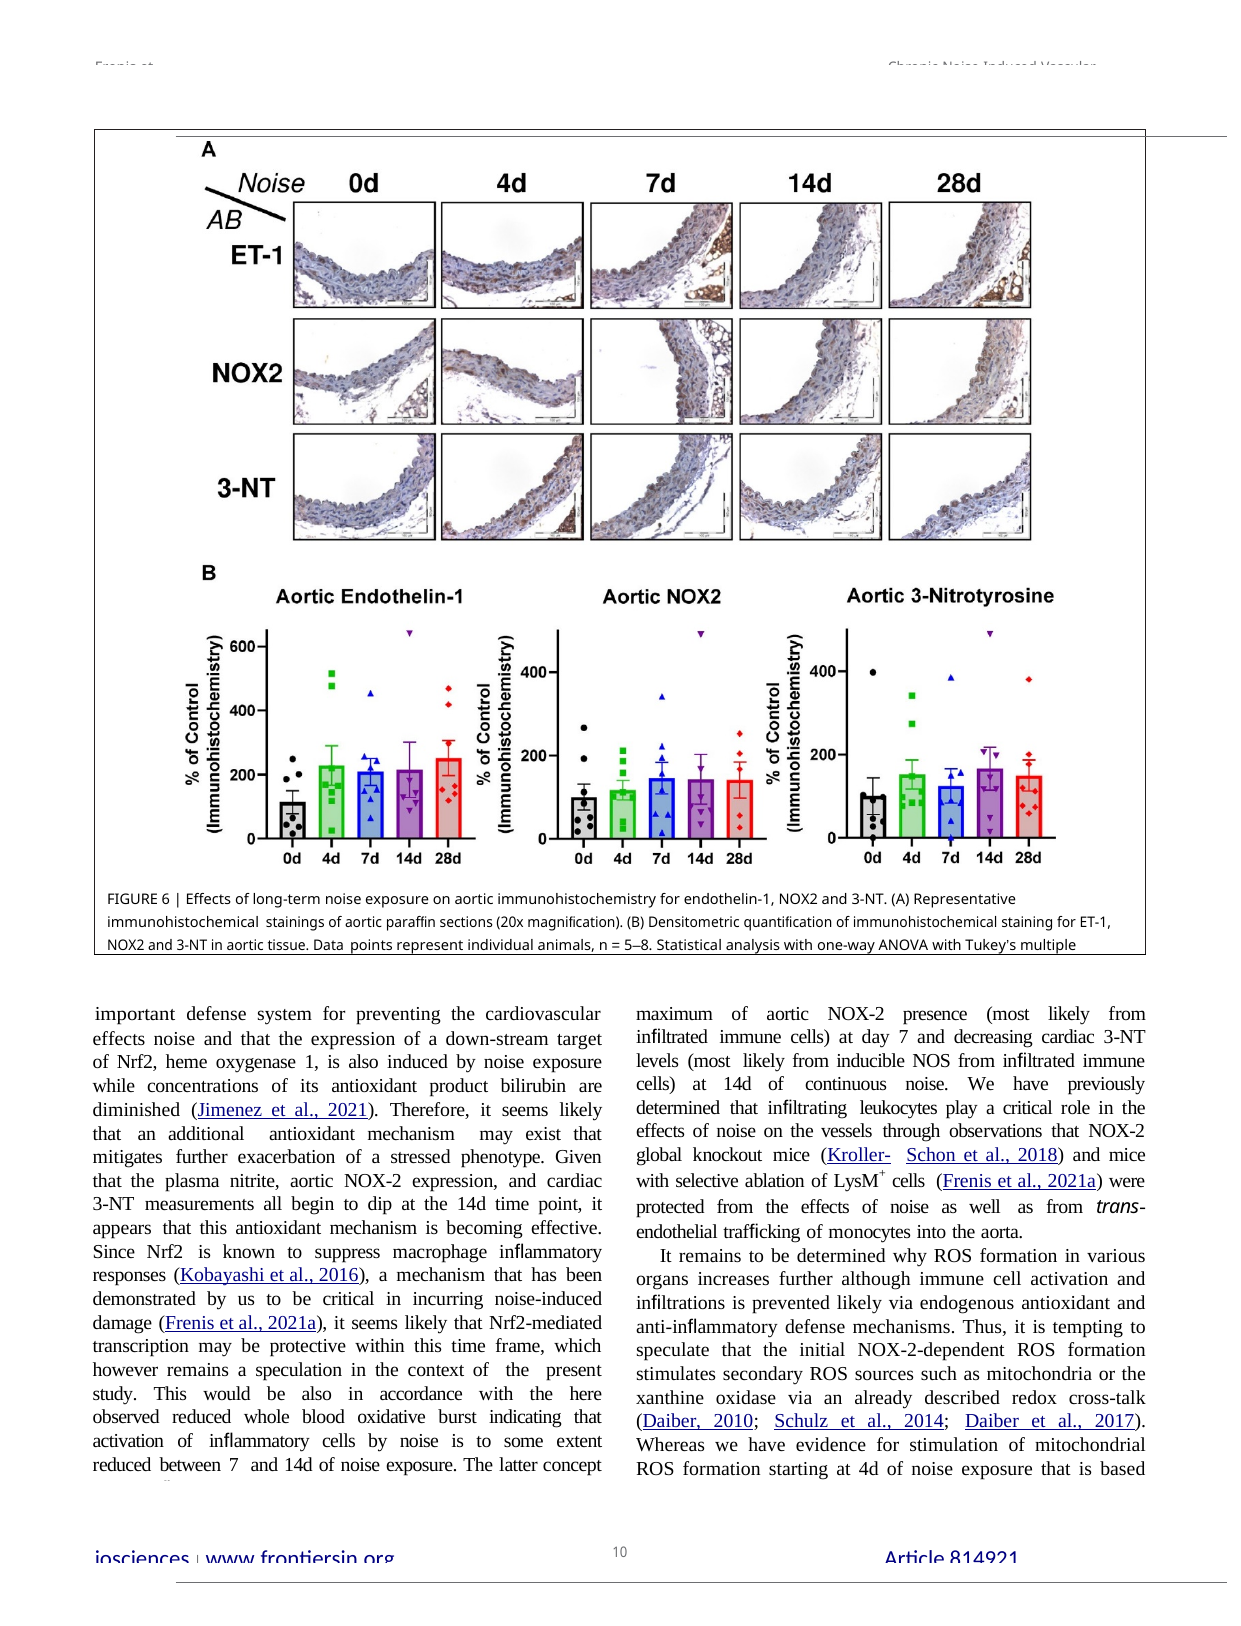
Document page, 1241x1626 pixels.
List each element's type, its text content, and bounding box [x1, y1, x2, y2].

text Frenis et al. [94, 57, 169, 65]
text maximum of aortic NOX-2 presence (most likely from inﬁltrated immune cells) at day 7 and decreasing cardiac 3-NT levels (most likely from inducible NOS from inﬁltrated immune cells) at 14d of continuous noise. We have previously determined that inﬁltrating leukocytes play a critical role in the effects of noise on the vessels through observations that NOX-2 global knockout mice (Kroller- Schon et al., 2018) and mice with selective ablation of LysM+ cells (Frenis et al., 2021a) were protected from the effects of noise as well as from trans-endothelial trafﬁcking of monocytes into the aorta. [636, 1002, 1146, 1243]
text FIGURE 6 | Effects of long-term noise exposure on aortic immunohistochemistry for endothelin-1, NOX2 and 3-NT. (A) Representative immunohistochemical stainings of aortic parafﬁn sections (20x magniﬁcation). (B) Densitometric quantiﬁcation of immunohistochemical staining for ET-1, NOX2 and 3-NT in aortic tissue. Data points represent individual animals, n = 5–8. Statistical analysis with one-way ANOVA with Tukey’s multiple comparison test revealed no signiﬁcant differences. [107, 889, 1132, 954]
text January 2022 | Volume 8 | Article 814921 [884, 1544, 1148, 1562]
text Frontiers in Molecular Biosciences | www.frontiersin.org [94, 1544, 443, 1562]
text effects noise and that the expression of a down-stream target of Nrf2, heme oxygenase 1, is also induced by noise exposure while concentrations of its antioxidant product bilirubin are diminished (Jimenez et al., 2021). Therefore, it seems likely that an additional antioxidant mechanism may exist that mitigates further exacerbation of a stressed phenotype. Given that the plasma nitrite, aortic NOX-2 expression, and cardiac 3-NT measurements all begin to dip at the 14d time point, it appears that this antioxidant mechanism is becoming effective. Since Nrf2 is known to suppress macrophage inﬂammatory responses (Kobayashi et al., 2016), a mechanism that has been demonstrated by us to be critical in incurring noise-induced damage (Frenis et al., 2021a), it seems likely that Nrf2-mediated transcription may be protective within this time frame, which however remains a speculation in the context of the present study. This would be also in accordance with the here observed reduced whole blood oxidative burst indicating that activation of inﬂammatory cells by noise is to some extent reduced between 7 and 14d of noise exposure. The latter concept is also reﬂected by the [92, 1027, 603, 1480]
text Chronic Noise-Induced Vascular Damage [888, 57, 1148, 75]
text 10 [612, 1543, 630, 1561]
text It remains to be determined why ROS formation in various organs increases further although immune cell activation and inﬁltrations is prevented likely via endogenous antioxidant and anti-inﬂammatory defense mechanisms. Thus, it is tempting to speculate that the initial NOX-2-dependent ROS formation stimulates secondary ROS sources such as mitochondria or the xanthine oxidase via an already described redox cross-talk (Daiber, 2010; Schulz et al., 2014; Daiber et al., 2017). Whereas we have evidence for stimulation of mitochondrial ROS formation starting at 4d of noise exposure that is based primarily on mitoSOX ﬂuorescence and an incomplete inhibition [636, 1244, 1146, 1480]
text important [94, 1003, 176, 1025]
picture [185, 141, 1056, 864]
text defense system for preventing the cardiovascular [186, 1003, 604, 1025]
